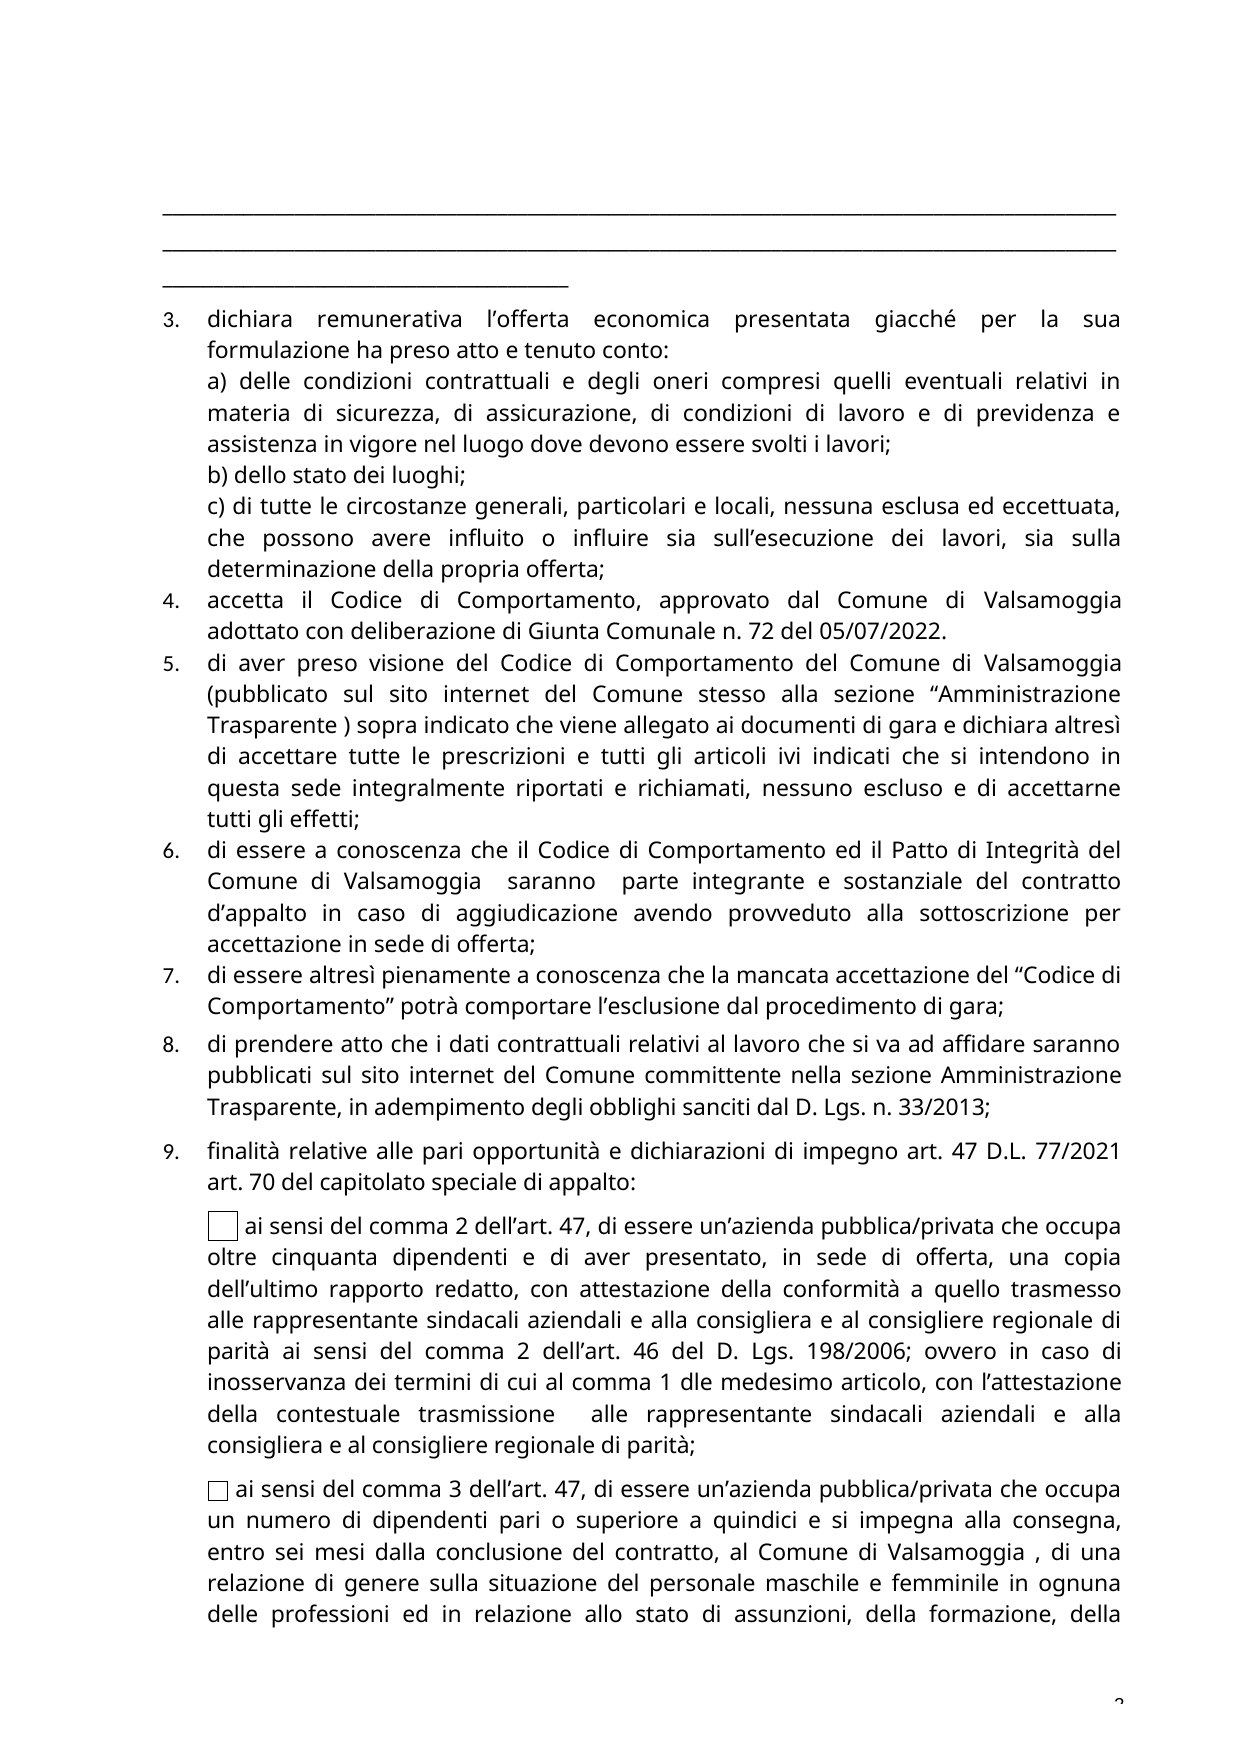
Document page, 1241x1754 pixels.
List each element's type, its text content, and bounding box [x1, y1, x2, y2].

text ai sensi del comma 2 dell’art. 47, di essere un’azienda pubblica/privata che occupa oltre cinquanta dipendenti e di aver presentato, in sede di offerta, una copia dell’ultimo rapporto redatto, con attestazione della conformità a quello trasmesso alle rappresentante sindacali aziendali e alla consigliera e al consigliere regionale di parità ai sensi del comma 2 dell’art. 46 del D. Lgs. 198/2006; ovvero in caso di inosservanza dei termini di cui al comma 1 dle medesimo articolo, con l’attestazione della contestuale trasmissione alle rappresentante sindacali aziendali e alla consigliera e al consigliere regionale di parità; [162, 1210, 1122, 1460]
list c) di tutte le circostanze generali, particolari e locali, nessuna esclusa ed eccettuata, che possono avere influito o influire sia sull’esecuzione dei lavori, sia sulla determinazione della propria offerta; [207, 490, 1122, 584]
list di aver preso visione del Codice di Comportamento del Comune di Valsamoggia (pubblicato sul sito internet del Comune stesso alla sezione “Amministrazione Trasparente ) sopra indicato che viene allegato ai documenti di gara e dichiara altresì di accettare tutte le prescrizioni e tutti gli articoli ivi indicati che si intendono in questa sede integralmente riportati e richiamati, nessuno escluso e di accettarne tutti gli effetti; [162, 646, 1122, 834]
list a) delle condizioni contrattuali e degli oneri compresi quelli eventuali relativi in materia di sicurezza, di assicurazione, di condizioni di lavoro e di previdenza e assistenza in vigore nel luogo dove devono essere svolti i lavori; [207, 365, 1122, 459]
text ____________________________________________________________________________________________________________________________________________________________________________________________________________________________________ [162, 188, 1122, 292]
list finalità relative alle pari opportunità e dichiarazioni di impegno art. 47 D.L. 77/2021 art. 70 del capitolato speciale di appalto: [162, 1134, 1122, 1197]
list di essere a conoscenza che il Codice di Comportamento ed il Patto di Integrità del Comune di Valsamoggia saranno parte integrante e sostanziale del contratto d’appalto in caso di aggiudicazione avendo provveduto alla sottoscrizione per accettazione in sede di offerta; [162, 834, 1122, 959]
list b) dello stato dei luoghi; [207, 459, 1122, 490]
list dichiara remunerativa l’offerta economica presentata giacché per la sua formulazione ha preso atto e tenuto conto: [162, 303, 1122, 365]
list di prendere atto che i dati contrattuali relativi al lavoro che si va ad affidare saranno pubblicati sul sito internet del Comune committente nella sezione Amministrazione Trasparente, in adempimento degli obblighi sanciti dal D. Lgs. n. 33/2013; [162, 1028, 1122, 1122]
list di essere altresì pienamente a conoscenza che la mancata accettazione del “Codice di Comportamento” potrà comportare l’esclusione dal procedimento di gara; [162, 959, 1122, 1021]
list accetta il Codice di Comportamento, approvato dal Comune di Valsamoggia adottato con deliberazione di Giunta Comunale n. 72 del 05/07/2022. [162, 584, 1122, 646]
text ai sensi del comma 3 dell’art. 47, di essere un’azienda pubblica/privata che occupa un numero di dipendenti pari o superiore a quindici e si impegna alla consegna, entro sei mesi dalla conclusione del contratto, al Comune di Valsamoggia , di una relazione di genere sulla situazione del personale maschile e femminile in ognuna delle professioni ed in relazione allo stato di assunzioni, della formazione, della [162, 1473, 1122, 1629]
